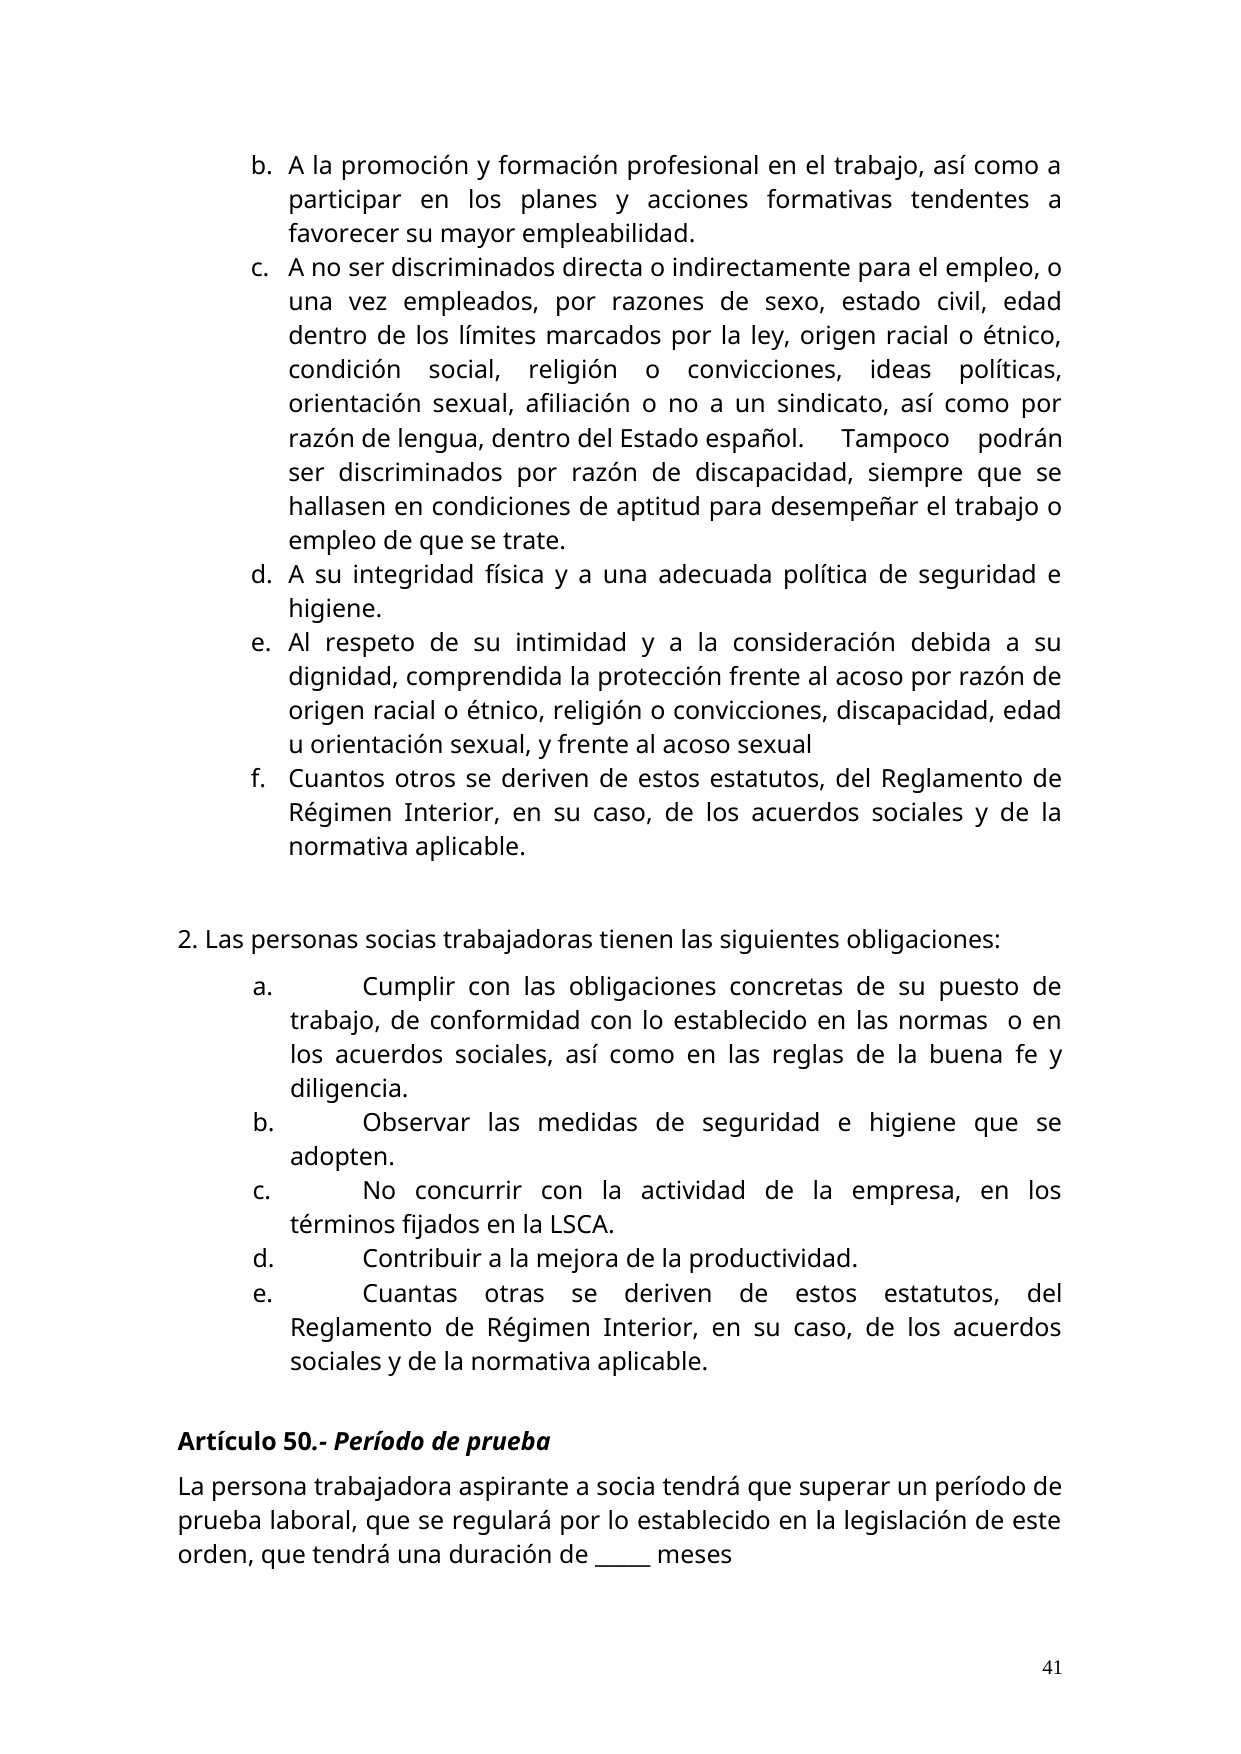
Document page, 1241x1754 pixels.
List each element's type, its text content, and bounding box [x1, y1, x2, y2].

list A no ser discriminados directa o indirectamente para el empleo, o una vez empleados, por razones de sexo, estado civil, edad dentro de los límites marcados por la ley, origen racial o étnico, condición social, religión o convicciones, ideas políticas, orientación sexual, afiliación o no a un sindicato, así como por razón de lengua, dentro del Estado español. Tampoco podrán ser discriminados por razón de discapacidad, siempre que se hallasen en condiciones de aptitud para desempeñar el trabajo o empleo de que se trate. [251, 250, 1063, 556]
list No concurrir con la actividad de la empresa, en los términos fijados en la LSCA. [252, 1173, 1063, 1241]
list Cuantas otras se deriven de estos estatutos, del Reglamento de Régimen Interior, en su caso, de los acuerdos sociales y de la normativa aplicable. [252, 1275, 1063, 1377]
list A su integridad física y a una adecuada política de seguridad e higiene. [251, 556, 1063, 624]
list Observar las medidas de seguridad e higiene que se adopten. [252, 1105, 1063, 1173]
text Artículo 50.- Período de prueba [177, 1424, 1063, 1458]
list Al respeto de su intimidad y a la consideración debida a su dignidad, comprendida la protección frente al acoso por razón de origen racial o étnico, religión o convicciones, discapacidad, edad u orientación sexual, y frente al acoso sexual [251, 624, 1063, 761]
text La persona trabajadora aspirante a socia tendrá que superar un período de prueba laboral, que se regulará por lo establecido en la legislación de este orden, que tendrá una duración de _____ meses [177, 1468, 1063, 1571]
text 2. Las personas socias trabajadoras tienen las siguientes obligaciones: [177, 922, 1063, 956]
list Contribuir a la mejora de la productividad. [252, 1241, 1063, 1275]
list A la promoción y formación profesional en el trabajo, así como a participar en los planes y acciones formativas tendentes a favorecer su mayor empleabilidad. [251, 148, 1063, 250]
list Cumplir con las obligaciones concretas de su puesto de trabajo, de conformidad con lo establecido en las normas o en los acuerdos sociales, así como en las reglas de la buena fe y diligencia. [252, 969, 1063, 1105]
list Cuantos otros se deriven de estos estatutos, del Reglamento de Régimen Interior, en su caso, de los acuerdos sociales y de la normativa aplicable. [251, 761, 1063, 863]
